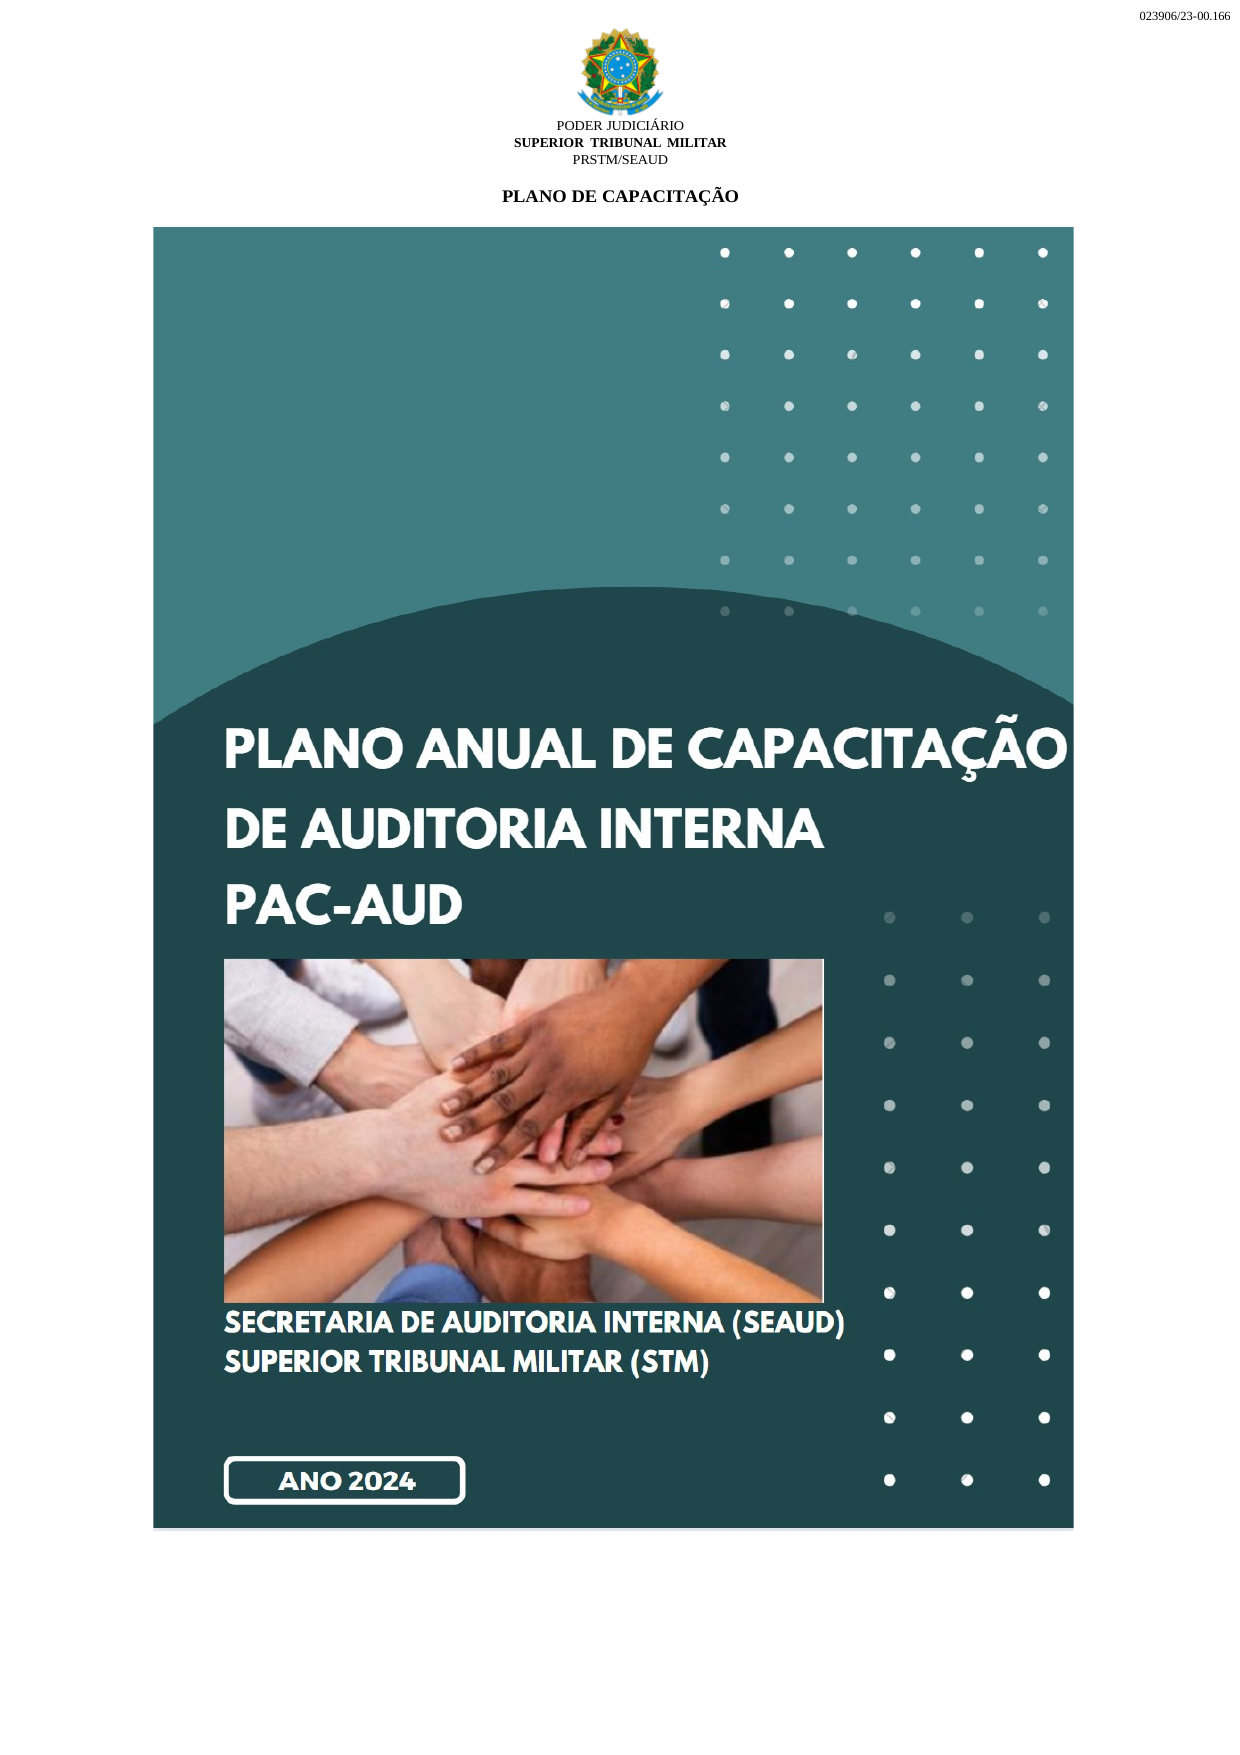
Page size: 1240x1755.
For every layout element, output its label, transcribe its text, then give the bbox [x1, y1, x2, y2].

text SUPERIOR TRIBUNAL MILITAR [360, 135, 881, 151]
text PLANO DE CAPACITAÇÃO [360, 186, 881, 207]
text 023906/23-00.166 [0, 8, 1230, 23]
text PRSTM/SEAUD [360, 152, 881, 168]
text PODER JUDICIÁRIO [360, 27, 881, 134]
